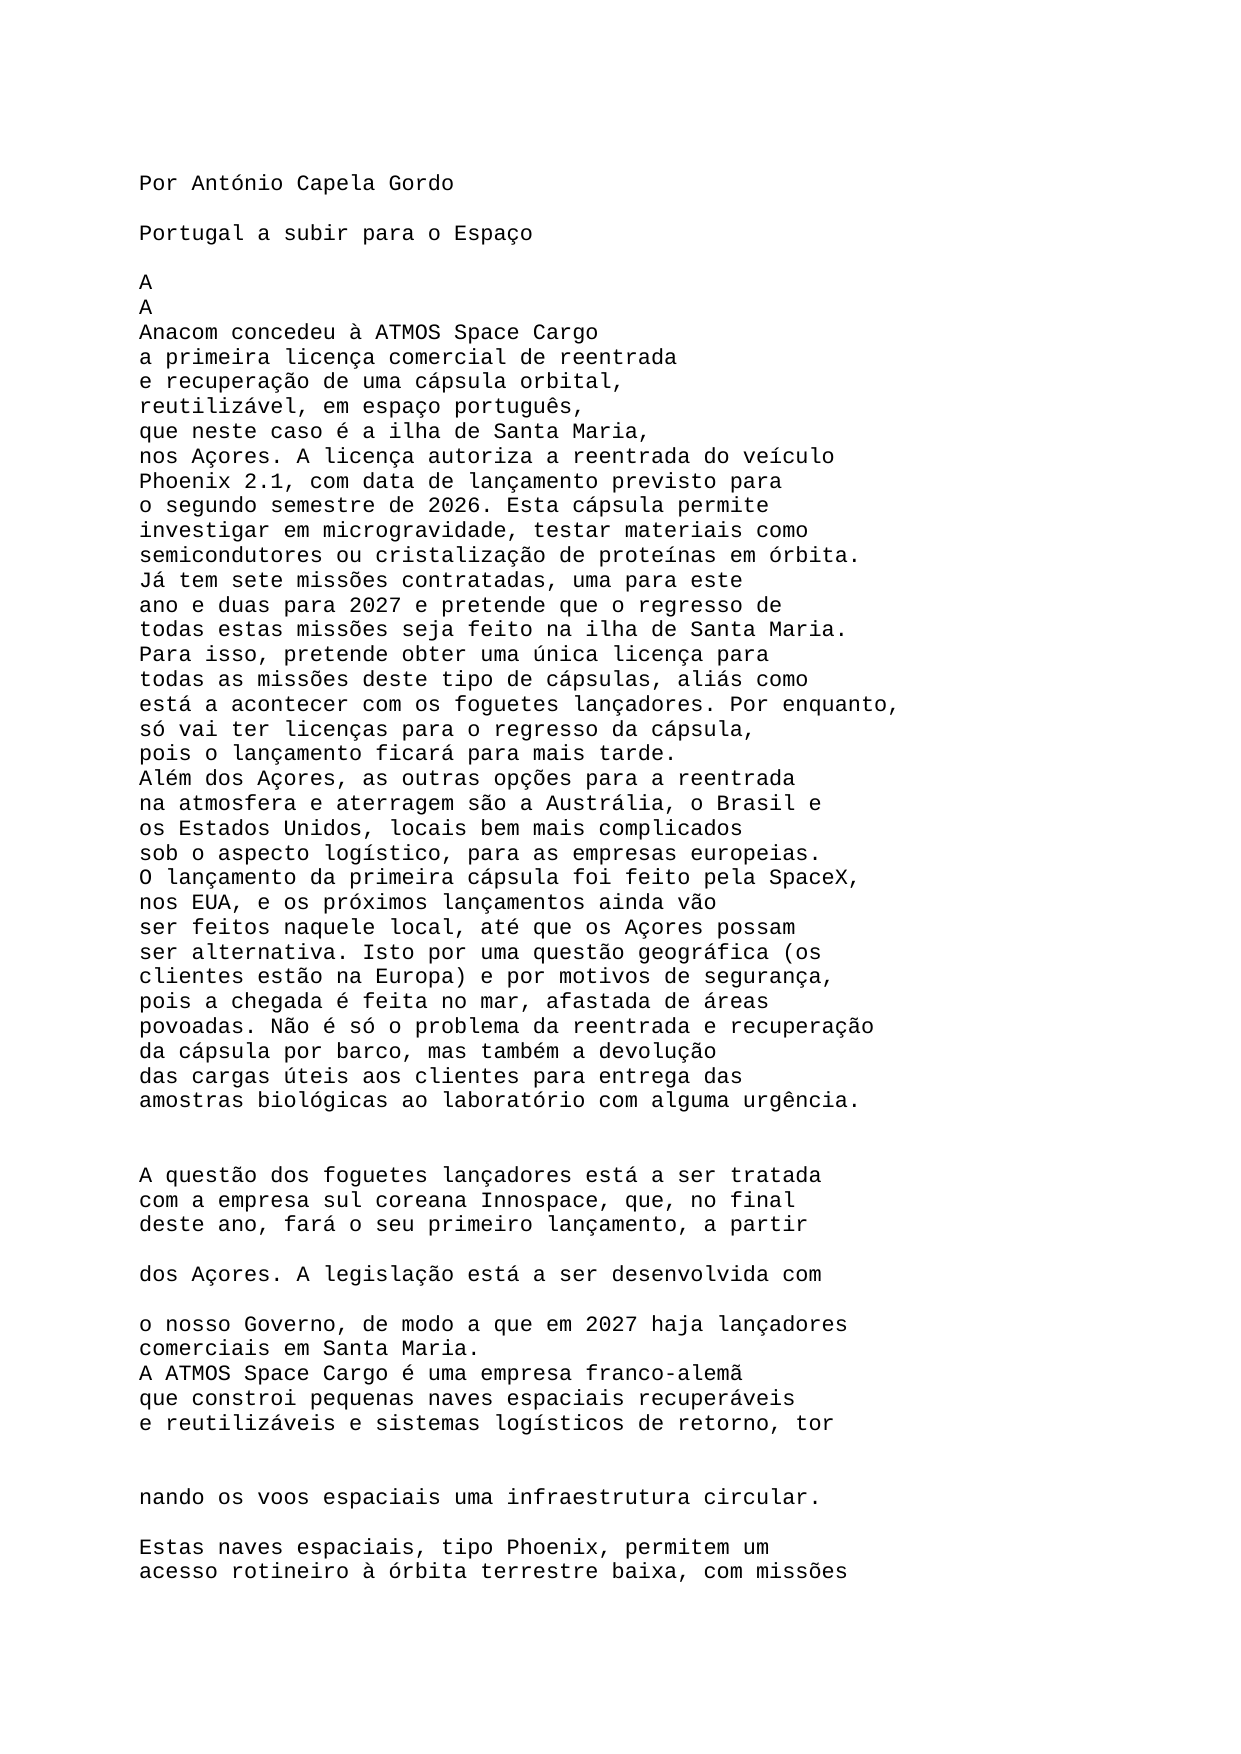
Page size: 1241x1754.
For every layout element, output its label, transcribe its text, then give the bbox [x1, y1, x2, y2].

text A ATMOS Space Cargo é uma empresa franco-alemã [139, 1362, 1101, 1387]
text reutilizável, em espaço português, [139, 396, 1101, 420]
text os Estados Unidos, locais bem mais complicados [139, 817, 1101, 842]
text Phoenix 2.1, com data de lançamento previsto para [139, 470, 1101, 495]
text povoadas. Não é só o problema da reentrada e recuperação [139, 1015, 1101, 1040]
text A questão dos foguetes lançadores está a ser tratada [139, 1164, 1101, 1189]
text ano e duas para 2027 e pretende que o regresso de [139, 594, 1101, 619]
text Para isso, pretende obter uma única licença para [139, 643, 1101, 668]
text sob o aspecto logístico, para as empresas europeias. [139, 842, 1101, 867]
text a primeira licença comercial de reentrada [139, 346, 1101, 371]
text nos EUA, e os próximos lançamentos ainda vão [139, 891, 1101, 916]
text Estas naves espaciais, tipo Phoenix, permitem um [139, 1536, 1101, 1561]
text A [139, 296, 1101, 321]
text dos Açores. A legislação está a ser desenvolvida com [139, 1263, 1101, 1288]
text que constroi pequenas naves espaciais recuperáveis [139, 1387, 1101, 1412]
text o nosso Governo, de modo a que em 2027 haja lançadores [139, 1313, 1101, 1338]
text Já tem sete missões contratadas, uma para este [139, 569, 1101, 594]
text o segundo semestre de 2026. Esta cápsula permite [139, 495, 1101, 519]
text investigar em microgravidade, testar materiais como [139, 519, 1101, 544]
text que neste caso é a ilha de Santa Maria, [139, 420, 1101, 445]
text está a acontecer com os foguetes lançadores. Por enquanto, [139, 693, 1101, 718]
text A [139, 272, 1101, 296]
text das cargas úteis aos clientes para entrega das [139, 1065, 1101, 1090]
text acesso rotineiro à órbita terrestre baixa, com missões [139, 1561, 1101, 1586]
text e recuperação de uma cápsula orbital, [139, 371, 1101, 396]
text deste ano, fará o seu primeiro lançamento, a partir [139, 1214, 1101, 1238]
text com a empresa sul coreana Innospace, que, no final [139, 1189, 1101, 1214]
text amostras biológicas ao laboratório com alguma urgência. [139, 1090, 1101, 1114]
text Além dos Açores, as outras opções para a reentrada [139, 767, 1101, 792]
text todas estas missões seja feito na ilha de Santa Maria. [139, 619, 1101, 643]
text da cápsula por barco, mas também a devolução [139, 1040, 1101, 1065]
text clientes estão na Europa) e por motivos de segurança, [139, 966, 1101, 991]
text pois o lançamento ficará para mais tarde. [139, 743, 1101, 767]
text comerciais em Santa Maria. [139, 1338, 1101, 1362]
text nos Açores. A licença autoriza a reentrada do veículo [139, 445, 1101, 470]
text Por António Capela Gordo [139, 172, 1101, 197]
text semicondutores ou cristalização de proteínas em órbita. [139, 544, 1101, 569]
text nando os voos espaciais uma infraestrutura circular. [139, 1486, 1101, 1511]
text todas as missões deste tipo de cápsulas, aliás como [139, 668, 1101, 693]
text ser alternativa. Isto por uma questão geográfica (os [139, 941, 1101, 966]
text e reutilizáveis e sistemas logísticos de retorno, tor [139, 1412, 1101, 1437]
text Portugal a subir para o Espaço [139, 222, 1101, 247]
text O lançamento da primeira cápsula foi feito pela SpaceX, [139, 867, 1101, 891]
text na atmosfera e aterragem são a Austrália, o Brasil e [139, 792, 1101, 817]
text ser feitos naquele local, até que os Açores possam [139, 916, 1101, 941]
text pois a chegada é feita no mar, afastada de áreas [139, 991, 1101, 1015]
text só vai ter licenças para o regresso da cápsula, [139, 718, 1101, 743]
text Anacom concedeu à ATMOS Space Cargo [139, 321, 1101, 346]
